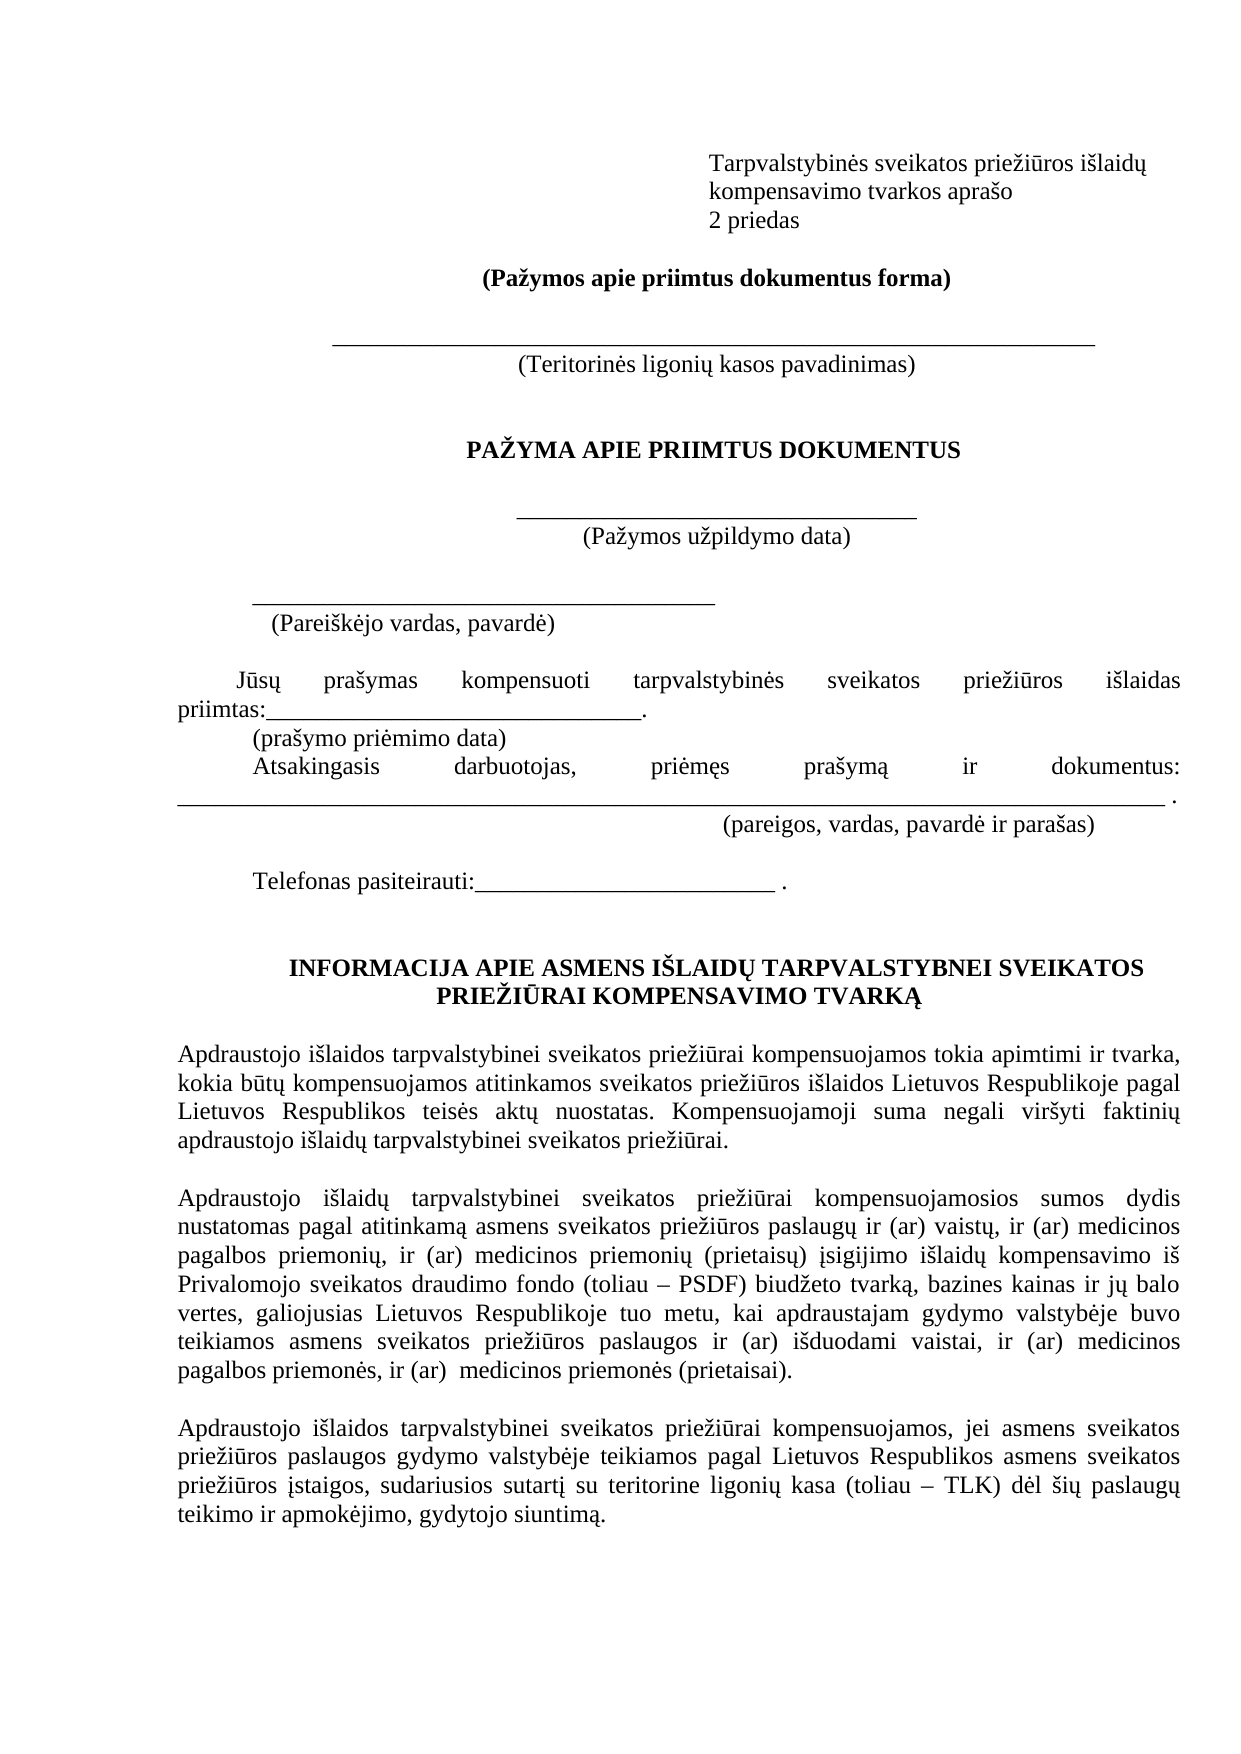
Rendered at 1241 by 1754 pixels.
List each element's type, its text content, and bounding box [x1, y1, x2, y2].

text (Teritorinės ligonių kasos pavadinimas) [177, 349, 1181, 378]
text Informacija apie Asmens išlaidų TARPVALSTYBNEI SVEIKATOS PRIEŽIŪRAI kompensavimo TVARKĄ [177, 953, 1181, 1010]
text Apdraustojo išlaidos tarpvalstybinei sveikatos priežiūrai kompensuojamos tokia apimtimi ir tvarka, kokia būtų kompensuojamos atitinkamos sveikatos priežiūros išlaidos Lietuvos Respublikoje pagal Lietuvos Respublikos teisės aktų nuostatas. Kompensuojamoji suma negali viršyti faktinių apdraustojo išlaidų tarpvalstybinei sveikatos priežiūrai. [177, 1039, 1181, 1154]
text Atsakingasis darbuotojas, priėmęs prašymą ir dokumentus: _______________________________________________________________________________ . [177, 751, 1181, 809]
text 2 priedas [709, 205, 1181, 234]
text Apdraustojo išlaidos tarpvalstybinei sveikatos priežiūrai kompensuojamos, jei asmens sveikatos priežiūros paslaugos gydymo valstybėje teikiamos pagal Lietuvos Respublikos asmens sveikatos priežiūros įstaigos, sudariusios sutartį su teritorine ligonių kasa (toliau – TLK) dėl šių paslaugų teikimo ir apmokėjimo, gydytojo siuntimą. [177, 1413, 1181, 1528]
text _____________________________________________________________ [177, 320, 1181, 349]
text (pareigos, vardas, pavardė ir parašas) [582, 809, 1181, 838]
text Jūsų prašymas kompensuoti tarpvalstybinės sveikatos priežiūros išlaidas priimtas:______________________________. [177, 665, 1181, 723]
text ________________________________ [177, 493, 1181, 521]
text (Pareiškėjo vardas, pavardė) [177, 608, 1181, 636]
text (prašymo priėmimo data) [177, 723, 1181, 751]
text (Pažymos užpildymo data) [177, 521, 1181, 550]
text kompensavimo tvarkos aprašo [709, 176, 1181, 205]
text _____________________________________ [177, 579, 1181, 608]
text (Pažymos apie priimtus dokumentus forma) [177, 263, 1181, 291]
text Tarpvalstybinės sveikatos priežiūros išlaidų [709, 148, 1181, 176]
text Telefonas pasiteirauti:________________________ . [177, 866, 1181, 895]
text Pažyma apie priimtus dokumentus [177, 435, 1181, 464]
text Apdraustojo išlaidų tarpvalstybinei sveikatos priežiūrai kompensuojamosios sumos dydis nustatomas pagal atitinkamą asmens sveikatos priežiūros paslaugų ir (ar) vaistų, ir (ar) medicinos pagalbos priemonių, ir (ar) medicinos priemonių (prietaisų) įsigijimo išlaidų kompensavimo iš Privalomojo sveikatos draudimo fondo (toliau – PSDF) biudžeto tvarką, bazines kainas ir jų balo vertes, galiojusias Lietuvos Respublikoje tuo metu, kai apdraustajam gydymo valstybėje buvo teikiamos asmens sveikatos priežiūros paslaugos ir (ar) išduodami vaistai, ir (ar) medicinos pagalbos priemonės, ir (ar) medicinos priemonės (prietaisai). [177, 1183, 1181, 1384]
